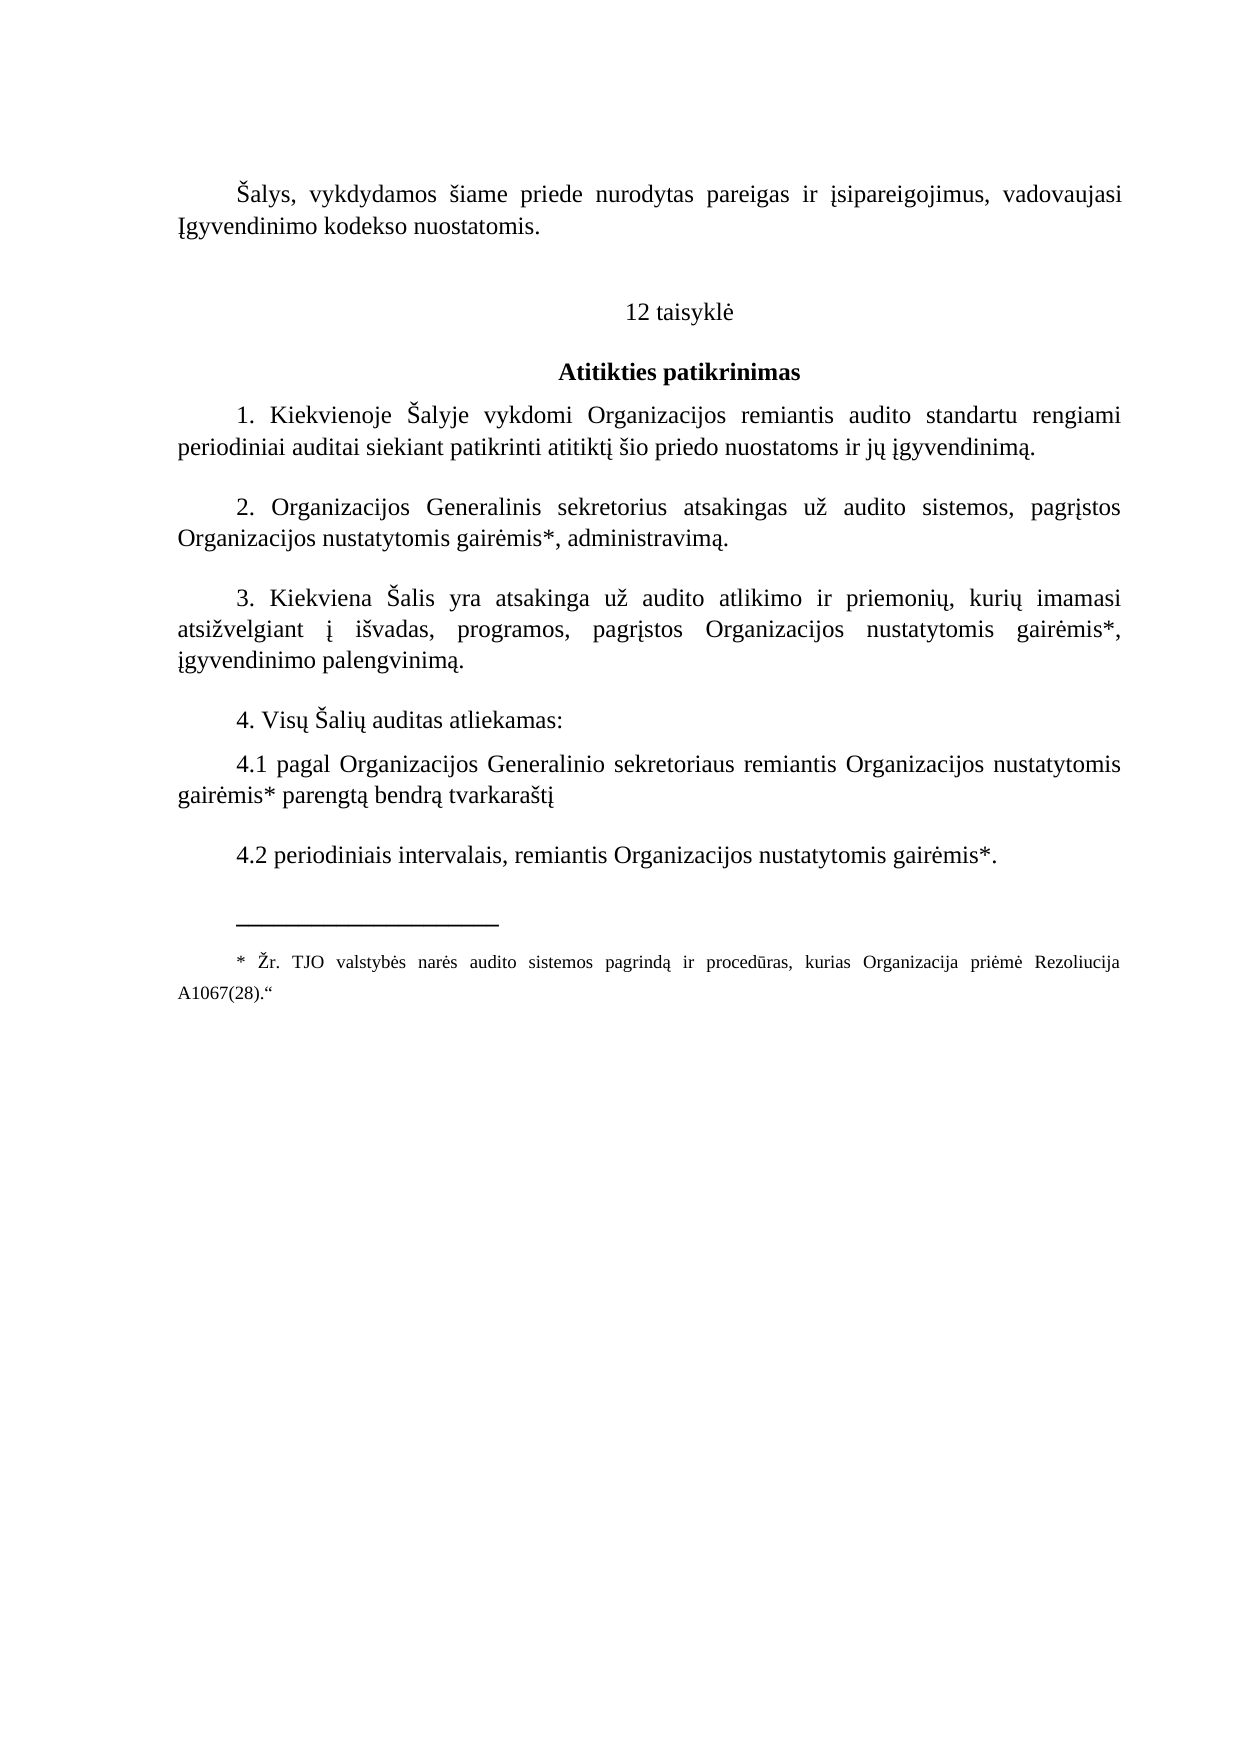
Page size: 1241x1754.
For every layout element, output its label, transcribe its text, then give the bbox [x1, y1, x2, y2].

text _____________________ [177, 898, 1122, 929]
text 12 taisyklė [177, 295, 1122, 326]
text 4.1 pagal Organizacijos Generalinio sekretoriaus remiantis Organizacijos nustatytomis gairėmis* parengtą bendrą tvarkaraštį [177, 746, 1122, 809]
text 2. Organizacijos Generalinis sekretorius atsakingas už audito sistemos, pagrįstos Organizacijos nustatytomis gairėmis*, administravimą. [177, 489, 1122, 552]
text 4.2 periodiniais intervalais, remiantis Organizacijos nustatytomis gairėmis*. [177, 838, 1122, 869]
text * Žr. TJO valstybės narės audito sistemos pagrindą ir procedūras, kurias Organizacija priėmė Rezoliucija A1067(28).“ [177, 941, 1122, 1003]
text Atitikties patikrinimas [177, 355, 1122, 386]
text 1. Kiekvienoje Šalyje vykdomi Organizacijos remiantis audito standartu rengiami periodiniai auditai siekiant patikrinti atitiktį šio priedo nuostatoms ir jų įgyvendinimą. [177, 398, 1122, 461]
text Šalys, vykdydamos šiame priede nurodytas pareigas ir įsipareigojimus, vadovaujasi Įgyvendinimo kodekso nuostatomis. [177, 177, 1122, 240]
text 4. Visų Šalių auditas atliekamas: [177, 703, 1122, 734]
text 3. Kiekviena Šalis yra atsakinga už audito atlikimo ir priemonių, kurių imamasi atsižvelgiant į išvadas, programos, pagrįstos Organizacijos nustatytomis gairėmis*, įgyvendinimo palengvinimą. [177, 581, 1122, 674]
